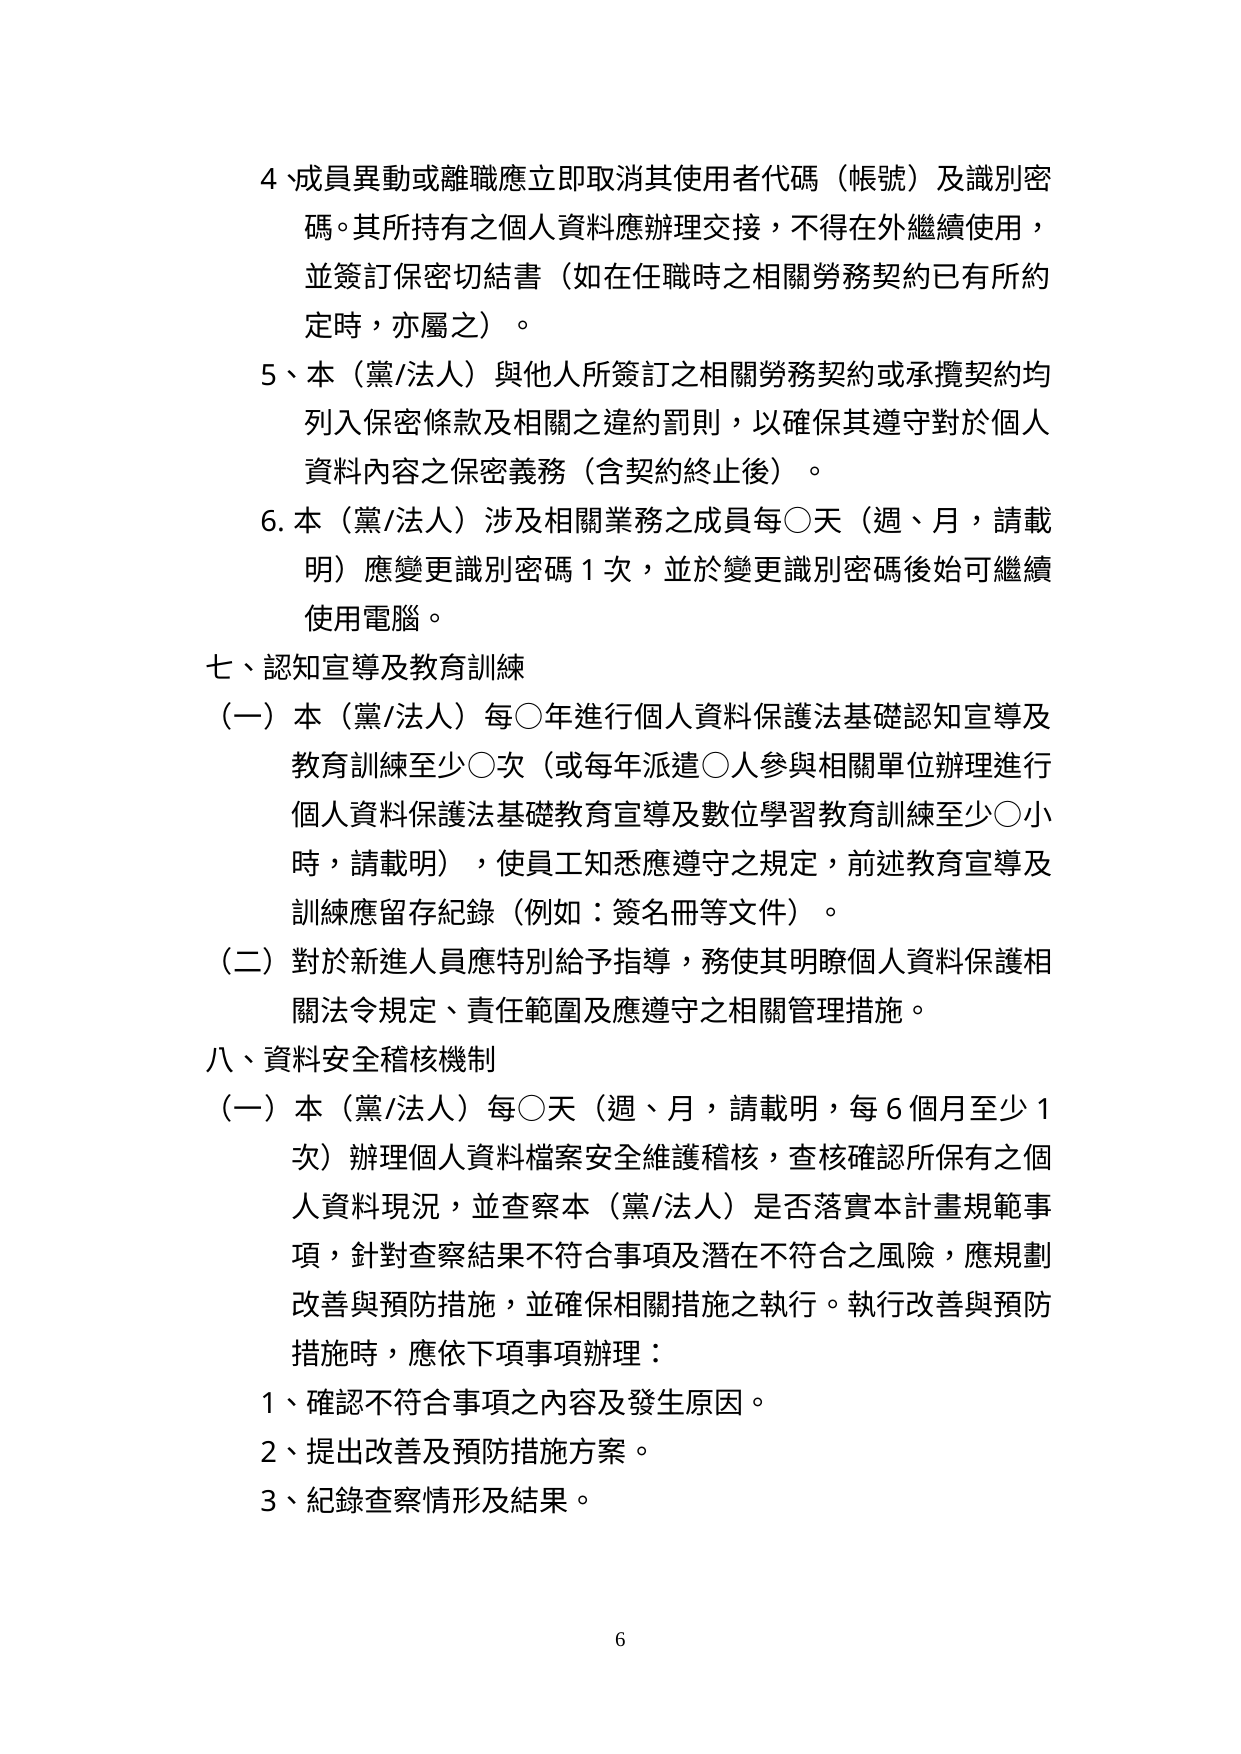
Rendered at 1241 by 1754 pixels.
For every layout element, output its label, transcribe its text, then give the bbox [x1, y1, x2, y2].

text 3、紀錄查察情形及結果。 [260, 1472, 1053, 1521]
text （一）本（黨/法人）每○年進行個人資料保護法基礎認知宣導及教育訓練至少○次（或每年派遣○人參與相關單位辦理進行個人資料保護法基礎教育宣導及數位學習教育訓練至少○小時，請載明），使員工知悉應遵守之規定，前述教育宣導及訓練應留存紀錄（例如：簽名冊等文件）。 [204, 688, 1053, 933]
text 5、本（黨/法人）與他人所簽訂之相關勞務契約或承攬契約均列入保密條款及相關之違約罰則，以確保其遵守對於個人資料內容之保密義務（含契約終止後）。 [260, 346, 1053, 493]
text （一）本（黨/法人）每○天（週、月，請載明，每6個月至少1次）辦理個人資料檔案安全維護稽核，查核確認所保有之個人資料現況，並查察本（黨/法人）是否落實本計畫規範事項，針對查察結果不符合事項及潛在不符合之風險，應規劃改善與預防措施，並確保相關措施之執行。執行改善與預防措施時，應依下項事項辦理： [204, 1080, 1053, 1374]
text 4、成員異動或離職應立即取消其使用者代碼（帳號）及識別密碼。其所持有之個人資料應辦理交接，不得在外繼續使用，並簽訂保密切結書（如在任職時之相關勞務契約已有所約定時，亦屬之）。 [260, 150, 1053, 346]
text 八、資料安全稽核機制 [205, 1031, 1053, 1080]
text 6. 本（黨/法人）涉及相關業務之成員每○天（週、月，請載明）應變更識別密碼1次，並於變更識別密碼後始可繼續使用電腦。 [260, 493, 1053, 639]
text 七、認知宣導及教育訓練 [205, 639, 1053, 688]
text 1、確認不符合事項之內容及發生原因。 [260, 1374, 1053, 1423]
text （二）對於新進人員應特別給予指導，務使其明瞭個人資料保護相關法令規定、責任範圍及應遵守之相關管理措施。 [204, 933, 1053, 1031]
text 2、提出改善及預防措施方案。 [260, 1423, 1053, 1472]
